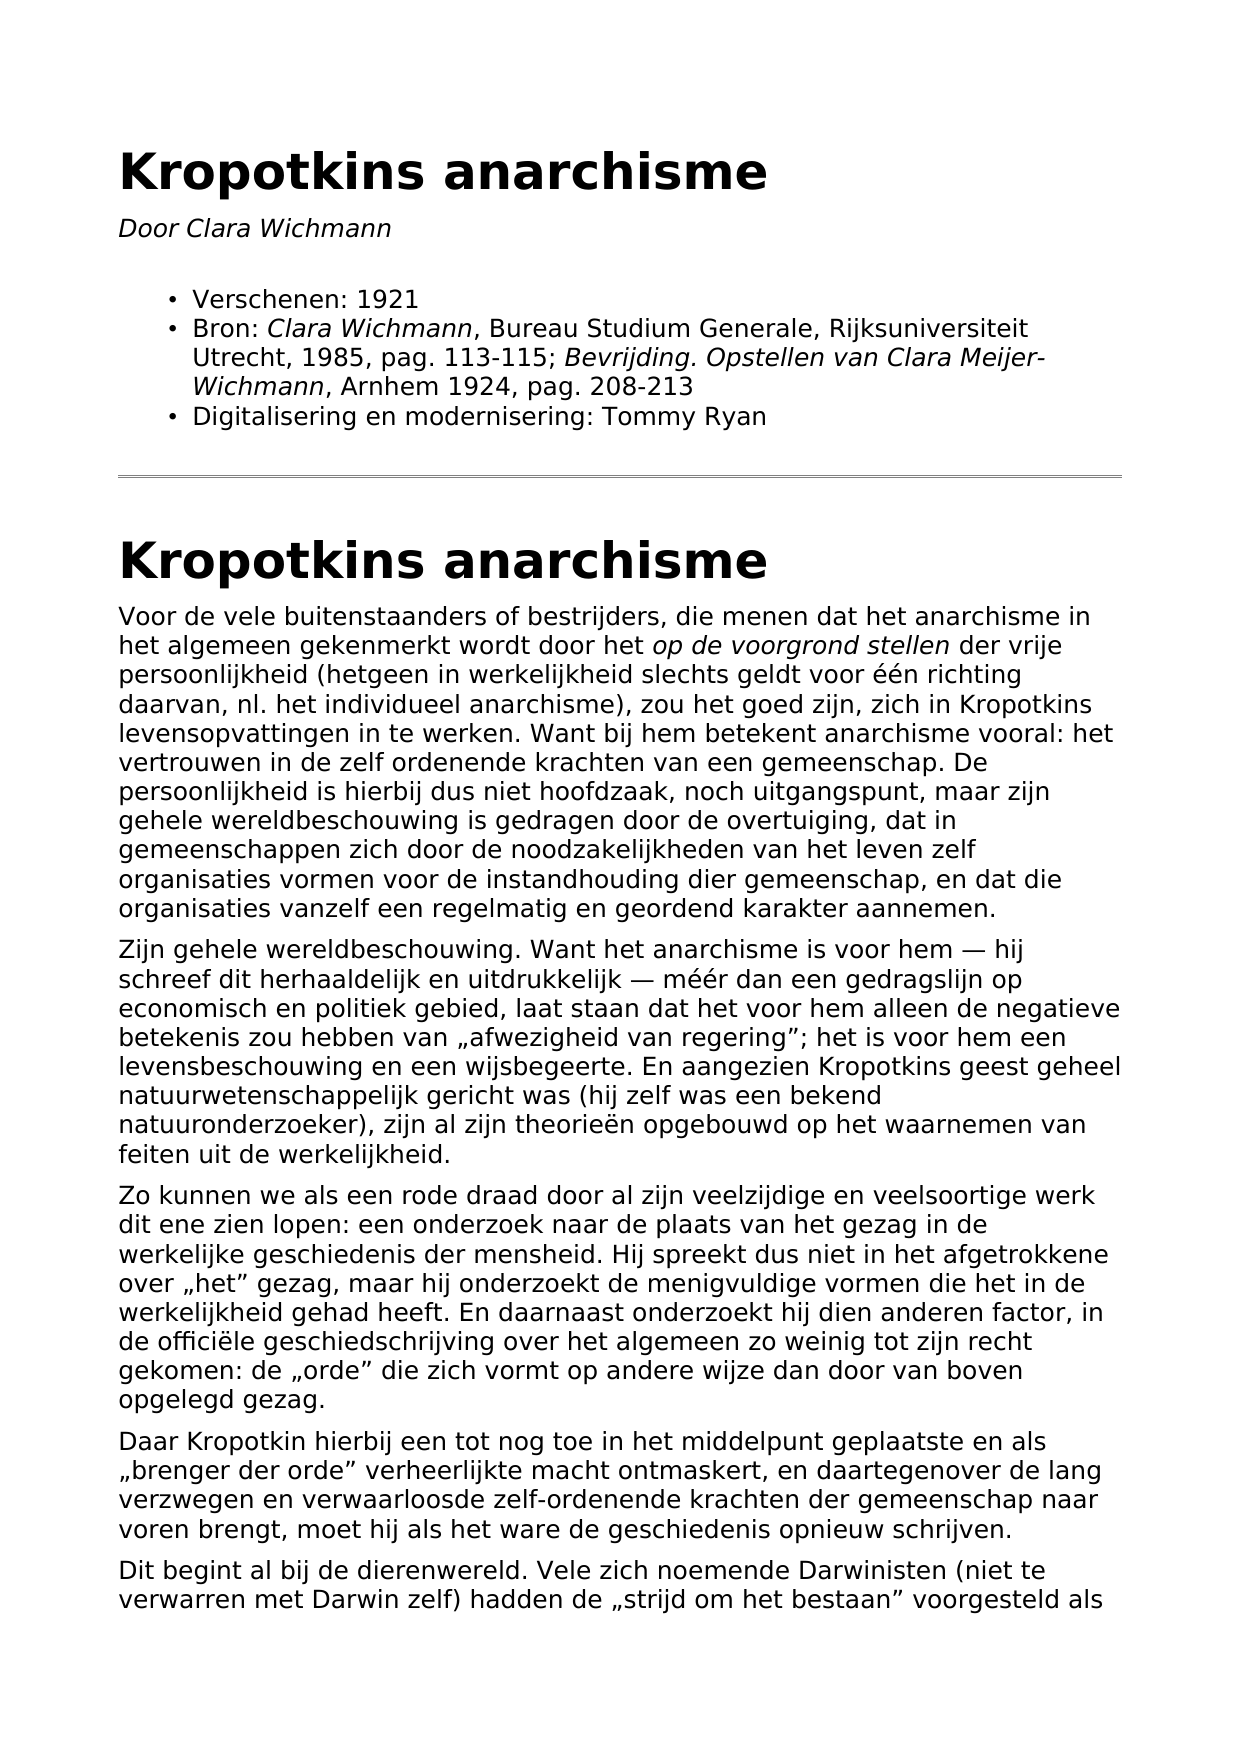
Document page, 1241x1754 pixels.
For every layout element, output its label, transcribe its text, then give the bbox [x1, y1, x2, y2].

text Daar Kropotkin hierbij een tot nog toe in het middelpunt geplaatste en als „brenger der orde” verheerlijkte macht ontmaskert, en daartegenover de lang verzwegen en verwaarloosde zelf-ordenende krachten der gemeenschap naar voren brengt, moet hij als het ware de geschiedenis opnieuw schrijven. [118, 1427, 1122, 1544]
subtitle Kropotkins anarchisme [118, 532, 1122, 590]
list Bron: Clara Wichmann, Bureau Studium Generale, Rijksuniversiteit Utrecht, 1985, pag. 113-115; Bevrijding. Opstellen van Clara Meijer-Wichmann, Arnhem 1924, pag. 208-213 [177, 314, 1122, 402]
list Verschenen: 1921 [177, 285, 1122, 314]
text Zo kunnen we als een rode draad door al zijn veelzijdige en veelsoortige werk dit ene zien lopen: een onderzoek naar de plaats van het gezag in de werkelijke geschiedenis der mensheid. Hij spreekt dus niet in het afgetrokkene over „het” gezag, maar hij onderzoekt de menigvuldige vormen die het in de werkelijkheid gehad heeft. En daarnaast onderzoekt hij dien anderen factor, in de officiële geschiedschrijving over het algemeen zo weinig tot zijn recht gekomen: de „orde” die zich vormt op andere wijze dan door van boven opgelegd gezag. [118, 1182, 1122, 1415]
text Voor de vele buitenstaanders of bestrijders, die menen dat het anarchisme in het algemeen gekenmerkt wordt door het op de voorgrond stellen der vrije persoonlijkheid (hetgeen in werkelijkheid slechts geldt voor één richting daarvan, nl. het individueel anarchisme), zou het goed zijn, zich in Kropotkins levensopvattingen in te werken. Want bij hem betekent anarchisme vooral: het vertrouwen in de zelf ordenende krachten van een gemeenschap. De persoonlijkheid is hierbij dus niet hoofdzaak, noch uitgangspunt, maar zijn gehele wereldbeschouwing is gedragen door de overtuiging, dat in gemeenschappen zich door de noodzakelijkheden van het leven zelf organisaties vormen voor de instandhouding dier gemeenschap, en dat die organisaties vanzelf een regelmatig en geordend karakter aannemen. [118, 602, 1122, 923]
subtitle Kropotkins anarchisme [118, 143, 1122, 201]
text Door Clara Wichmann [118, 214, 1122, 243]
text Dit begint al bij de dierenwereld. Vele zich noemende Darwinisten (niet te verwarren met Darwin zelf) hadden de „strijd om het bestaan” voorgesteld als [118, 1557, 1122, 1615]
list Digitalisering en modernisering: Tommy Ryan [177, 402, 1122, 431]
text Zijn gehele wereldbeschouwing. Want het anarchisme is voor hem — hij schreef dit herhaaldelijk en uitdrukkelijk — méér dan een gedragslijn op economisch en politiek gebied, laat staan dat het voor hem alleen de negatieve betekenis zou hebben van „afwezigheid van regering”; het is voor hem een levensbeschouwing en een wijsbegeerte. En aangezien Kropotkins geest geheel natuurwetenschappelijk gericht was (hij zelf was een bekend natuuronderzoeker), zijn al zijn theorieën opgebouwd op het waarnemen van feiten uit de werkelijkheid. [118, 936, 1122, 1169]
